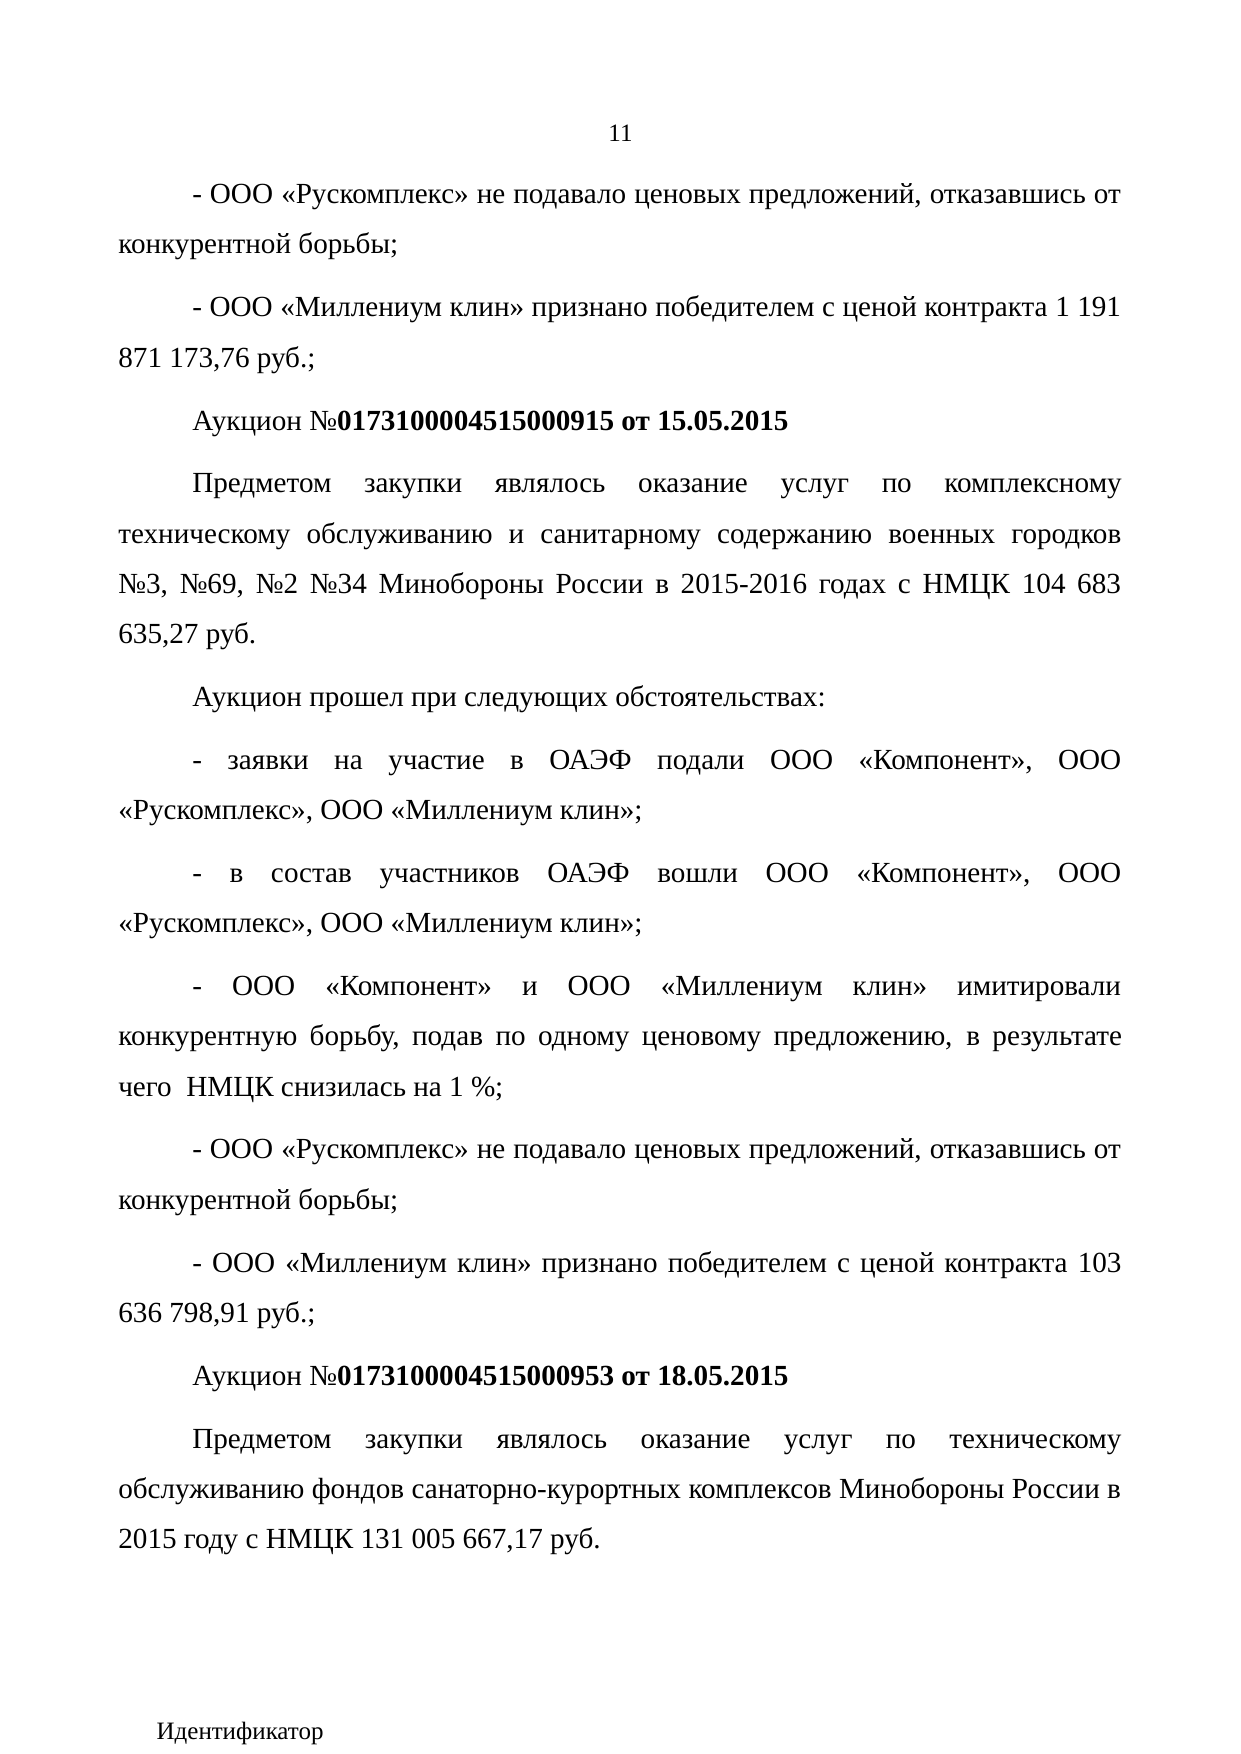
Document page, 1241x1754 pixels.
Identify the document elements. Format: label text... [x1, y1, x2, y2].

text Аукцион прошел при следующих обстоятельствах: [118, 679, 1122, 713]
text - заявки на участие в ОАЭФ подали ООО «Компонент», ООО «Рускомплекс», ООО «Миллениум клин»; [118, 742, 1122, 826]
text - ООО «Компонент» и ООО «Миллениум клин» имитировали конкурентную борьбу, подав по одному ценовому предложению, в результате чего НМЦК снизилась на 1 %; [118, 968, 1122, 1102]
text - ООО «Рускомплекс» не подавало ценовых предложений, отказавшись от конкурентной борьбы; [118, 176, 1122, 260]
text Аукцион №0173100004515000953 от 18.05.2015 [118, 1358, 1122, 1391]
text Предметом закупки являлось оказание услуг по комплексному техническому обслуживанию и санитарному содержанию военных городков №3, №69, №2 №34 Минобороны России в 2015-2016 годах с НМЦК 104 683 635,27 руб. [118, 465, 1122, 650]
text - ООО «Рускомплекс» не подавало ценовых предложений, отказавшись от конкурентной борьбы; [118, 1132, 1122, 1216]
text - в состав участников ОАЭФ вошли ООО «Компонент», ООО «Рускомплекс», ООО «Миллениум клин»; [118, 855, 1122, 939]
text - ООО «Миллениум клин» признано победителем с ценой контракта 1 191 871 173,76 руб.; [118, 289, 1122, 373]
text - ООО «Миллениум клин» признано победителем с ценой контракта 103 636 798,91 руб.; [118, 1245, 1122, 1329]
text Аукцион №0173100004515000915 от 15.05.2015 [118, 403, 1122, 436]
text Предметом закупки являлось оказание услуг по техническому обслуживанию фондов санаторно-курортных комплексов Минобороны России в 2015 году с НМЦК 131 005 667,17 руб. [118, 1421, 1122, 1555]
